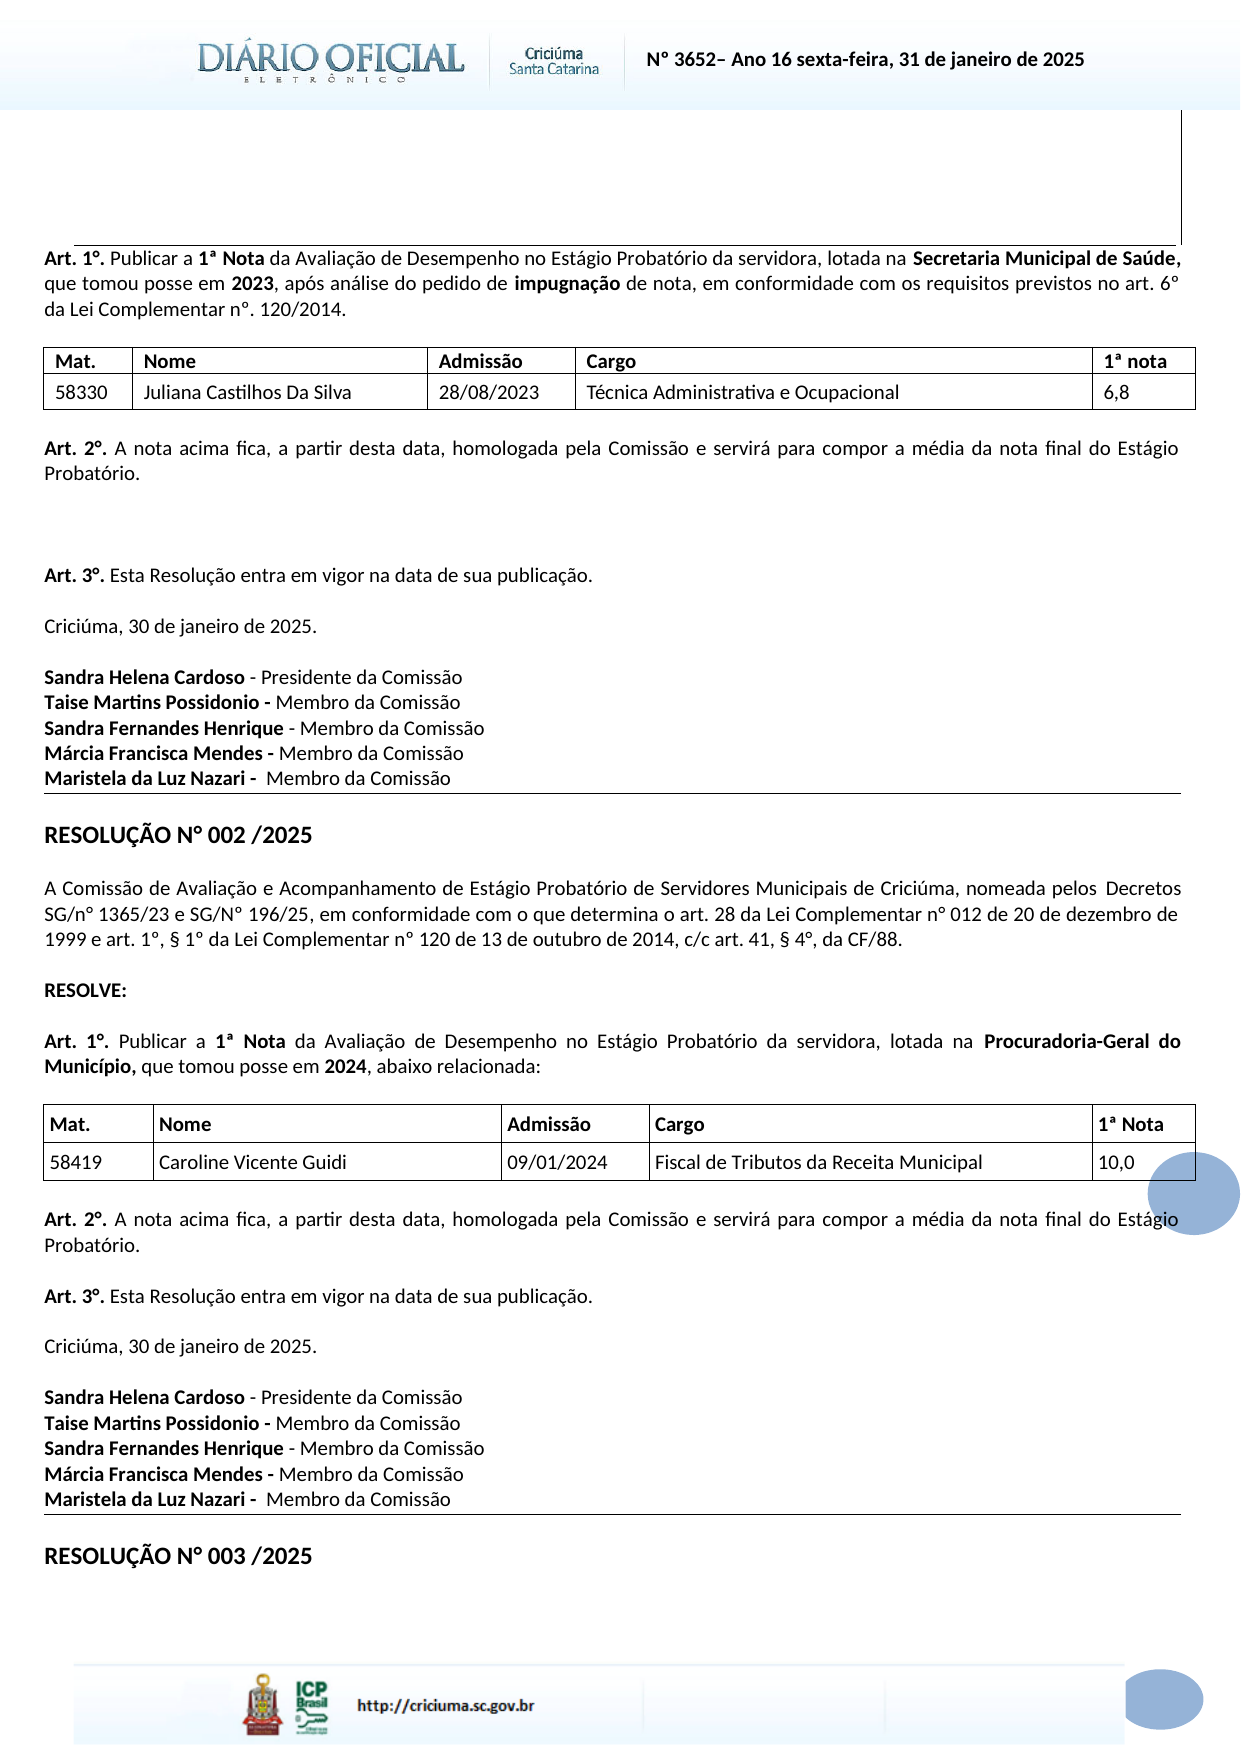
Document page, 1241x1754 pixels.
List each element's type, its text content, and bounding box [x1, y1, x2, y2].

table_header Nome [133, 348, 427, 373]
table_cell 10,0 [1093, 1143, 1195, 1180]
text RESOLUÇÃO N° 003 /2025 [44, 1540, 1181, 1571]
table_cell Juliana Castilhos Da Silva [133, 374, 427, 409]
table_cell 58419 [44, 1143, 153, 1180]
table_header Admissão [502, 1105, 649, 1142]
text Maristela da Luz Nazari - Membro da Comissão [44, 766, 1181, 793]
text Art. 2°. A nota acima fica, a partir desta data, homologada pela Comissão e servirá para compor a média da nota final do Estágio Probatório. [44, 1207, 1181, 1257]
text Art. 2°. A nota acima fica, a partir desta data, homologada pela Comissão e servirá para compor a média da nota final do Estágio Probatório. [44, 435, 1181, 486]
table_cell 58330 [44, 374, 132, 409]
table_header Cargo [650, 1105, 1092, 1142]
text Sandra Helena Cardoso - Presidente da Comissão [44, 664, 1181, 689]
text Sandra Fernandes Henrique - Membro da Comissão [44, 715, 1181, 740]
text Art. 3°. Esta Resolução entra em vigor na data de sua publicação. [44, 562, 1181, 588]
table_cell Fiscal de Tributos da Receita Municipal [650, 1143, 1092, 1180]
text Criciúma, 30 de janeiro de 2025. [44, 613, 1181, 638]
table_header Nome [154, 1105, 501, 1142]
text RESOLVE: [44, 977, 1181, 1003]
text Sandra Helena Cardoso - Presidente da Comissão [44, 1384, 1181, 1410]
table_cell 6,8 [1093, 374, 1195, 409]
table_header Cargo [576, 348, 1092, 373]
table_header 1ª nota [1093, 348, 1195, 373]
table_header 1ª Nota [1093, 1105, 1195, 1142]
text Criciúma, 30 de janeiro de 2025. [44, 1334, 1181, 1359]
text Art. 3°. Esta Resolução entra em vigor na data de sua publicação. [44, 1283, 1181, 1308]
table_header Mat. [44, 348, 132, 373]
text Taise Martins Possidonio - Membro da Comissão [44, 689, 1181, 715]
text Márcia Francisca Mendes - Membro da Comissão [44, 740, 1181, 766]
text RESOLUÇÃO N° 002 /2025 [44, 819, 1181, 850]
table_header Admissão [428, 348, 575, 373]
text Sandra Fernandes Henrique - Membro da Comissão [44, 1435, 1181, 1461]
text A Comissão de Avaliação e Acompanhamento de Estágio Probatório de Servidores Municipais de Criciúma, nomeada pelos Decretos SG/n° 1365/23 e SG/Nº 196/25, em conformidade com o que determina o art. 28 da Lei Complementar n° 012 de 20 de dezembro de 1999 e art. 1º, § 1º da Lei Complementar nº 120 de 13 de outubro de 2014, c/c art. 41, § 4°, da CF/88. [44, 876, 1181, 952]
table_cell 09/01/2024 [502, 1143, 649, 1180]
text Maristela da Luz Nazari - Membro da Comissão [44, 1486, 1181, 1514]
table_cell Caroline Vicente Guidi [154, 1143, 501, 1180]
text Art. 1°. Publicar a 1ª Nota da Avaliação de Desempenho no Estágio Probatório da servidora, lotada na Secretaria Municipal de Saúde, que tomou posse em 2023, após análise do pedido de impugnação de nota, em conformidade com os requisitos previstos no art. 6º da Lei Complementar nº. 120/2014. [44, 245, 1181, 321]
text Márcia Francisca Mendes - Membro da Comissão [44, 1461, 1181, 1486]
text Taise Martins Possidonio - Membro da Comissão [44, 1410, 1181, 1435]
text Art. 1°. Publicar a 1ª Nota da Avaliação de Desempenho no Estágio Probatório da servidora, lotada na Procuradoria-Geral do Município, que tomou posse em 2024, abaixo relacionada: [44, 1028, 1181, 1079]
table_cell Técnica Administrativa e Ocupacional [576, 374, 1092, 409]
table_cell 28/08/2023 [428, 374, 575, 409]
table_header Mat. [44, 1105, 153, 1142]
